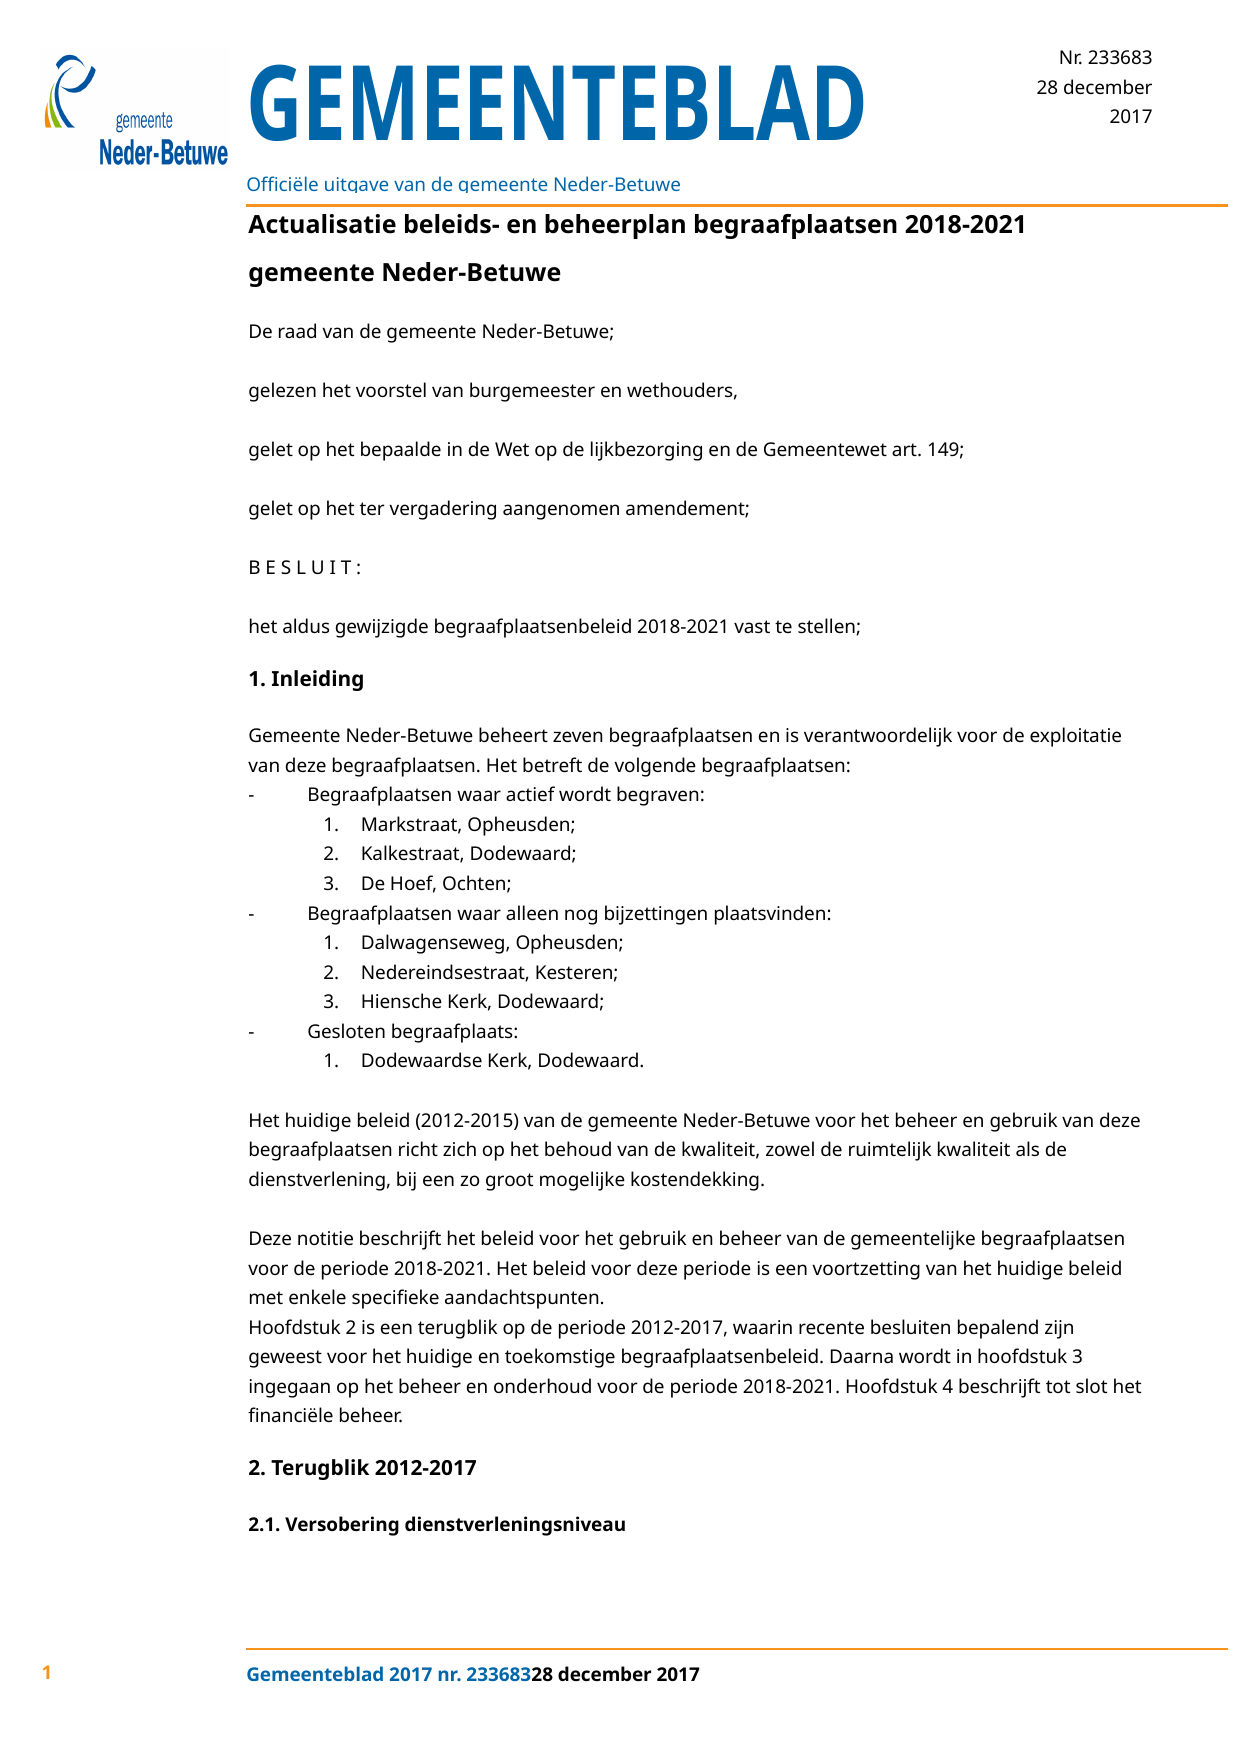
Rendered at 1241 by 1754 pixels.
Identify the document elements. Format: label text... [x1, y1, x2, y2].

text 2.1. Versobering dienstverleningsniveau [248, 1511, 1152, 1537]
text 2. Terugblik 2012-2017 [248, 1453, 1152, 1481]
text Deze notitie beschrijft het beleid voor het gebruik en beheer van de gemeentelijke begraafplaatsen voor de periode 2018-2021. Het beleid voor deze periode is een voortzetting van het huidige beleid met enkele specifieke aandachtspunten. [248, 1225, 1152, 1310]
text B E S L U I T : [248, 554, 1152, 580]
text Het huidige beleid (2012-2015) van de gemeente Neder-Betuwe voor het beheer en gebruik van deze begraafplaatsen richt zich op het behoud van de kwaliteit, zowel de ruimtelijk kwaliteit als de dienstverlening, bij een zo groot mogelijke kostendekking. [248, 1107, 1152, 1192]
list Nedereindsestraat, Kesteren; [323, 959, 1152, 984]
text Hoofdstuk 2 is een terugblik op de periode 2012-2017, waarin recente besluiten bepalend zijn geweest voor het huidige en toekomstige begraafplaatsenbeleid. Daarna wordt in hoofdstuk 3 ingegaan op het beheer en onderhoud voor de periode 2018-2021. Hoofdstuk 4 beschrijft tot slot het financiële beheer. [248, 1314, 1152, 1428]
list Markstraat, Opheusden; [323, 811, 1152, 837]
text het aldus gewijzigde begraafplaatsenbeleid 2018-2021 vast te stellen; [248, 614, 1152, 639]
picture [41, 47, 231, 172]
list Begraafplaatsen waar alleen nog bijzettingen plaatsvinden: [248, 900, 1152, 925]
list Kalkestraat, Dodewaard; [323, 841, 1152, 866]
text gelezen het voorstel van burgemeester en wethouders, [248, 377, 1152, 403]
text Gemeente Neder-Betuwe beheert zeven begraafplaatsen en is verantwoordelijk voor de exploitatie van deze begraafplaatsen. Het betreft de volgende begraafplaatsen: [248, 722, 1152, 777]
text 1. Inleiding [248, 664, 1152, 693]
list Hiensche Kerk, Dodewaard; [323, 988, 1152, 1014]
list Dalwagenseweg, Opheusden; [323, 929, 1152, 955]
text gelet op het bepaalde in de Wet op de lijkbezorging en de Gemeentewet art. 149; [248, 436, 1152, 462]
text Actualisatie beleids- en beheerplan begraafplaatsen 2018-2021 gemeente Neder-Betuwe [248, 207, 1152, 288]
text gelet op het ter vergadering aangenomen amendement; [248, 495, 1152, 521]
text De raad van de gemeente Neder-Betuwe; [248, 318, 1152, 344]
list De Hoef, Ochten; [323, 870, 1152, 896]
list Dodewaardse Kerk, Dodewaard. [323, 1048, 1152, 1073]
list Gesloten begraafplaats: [248, 1018, 1152, 1044]
list Begraafplaatsen waar actief wordt begraven: [248, 781, 1152, 807]
